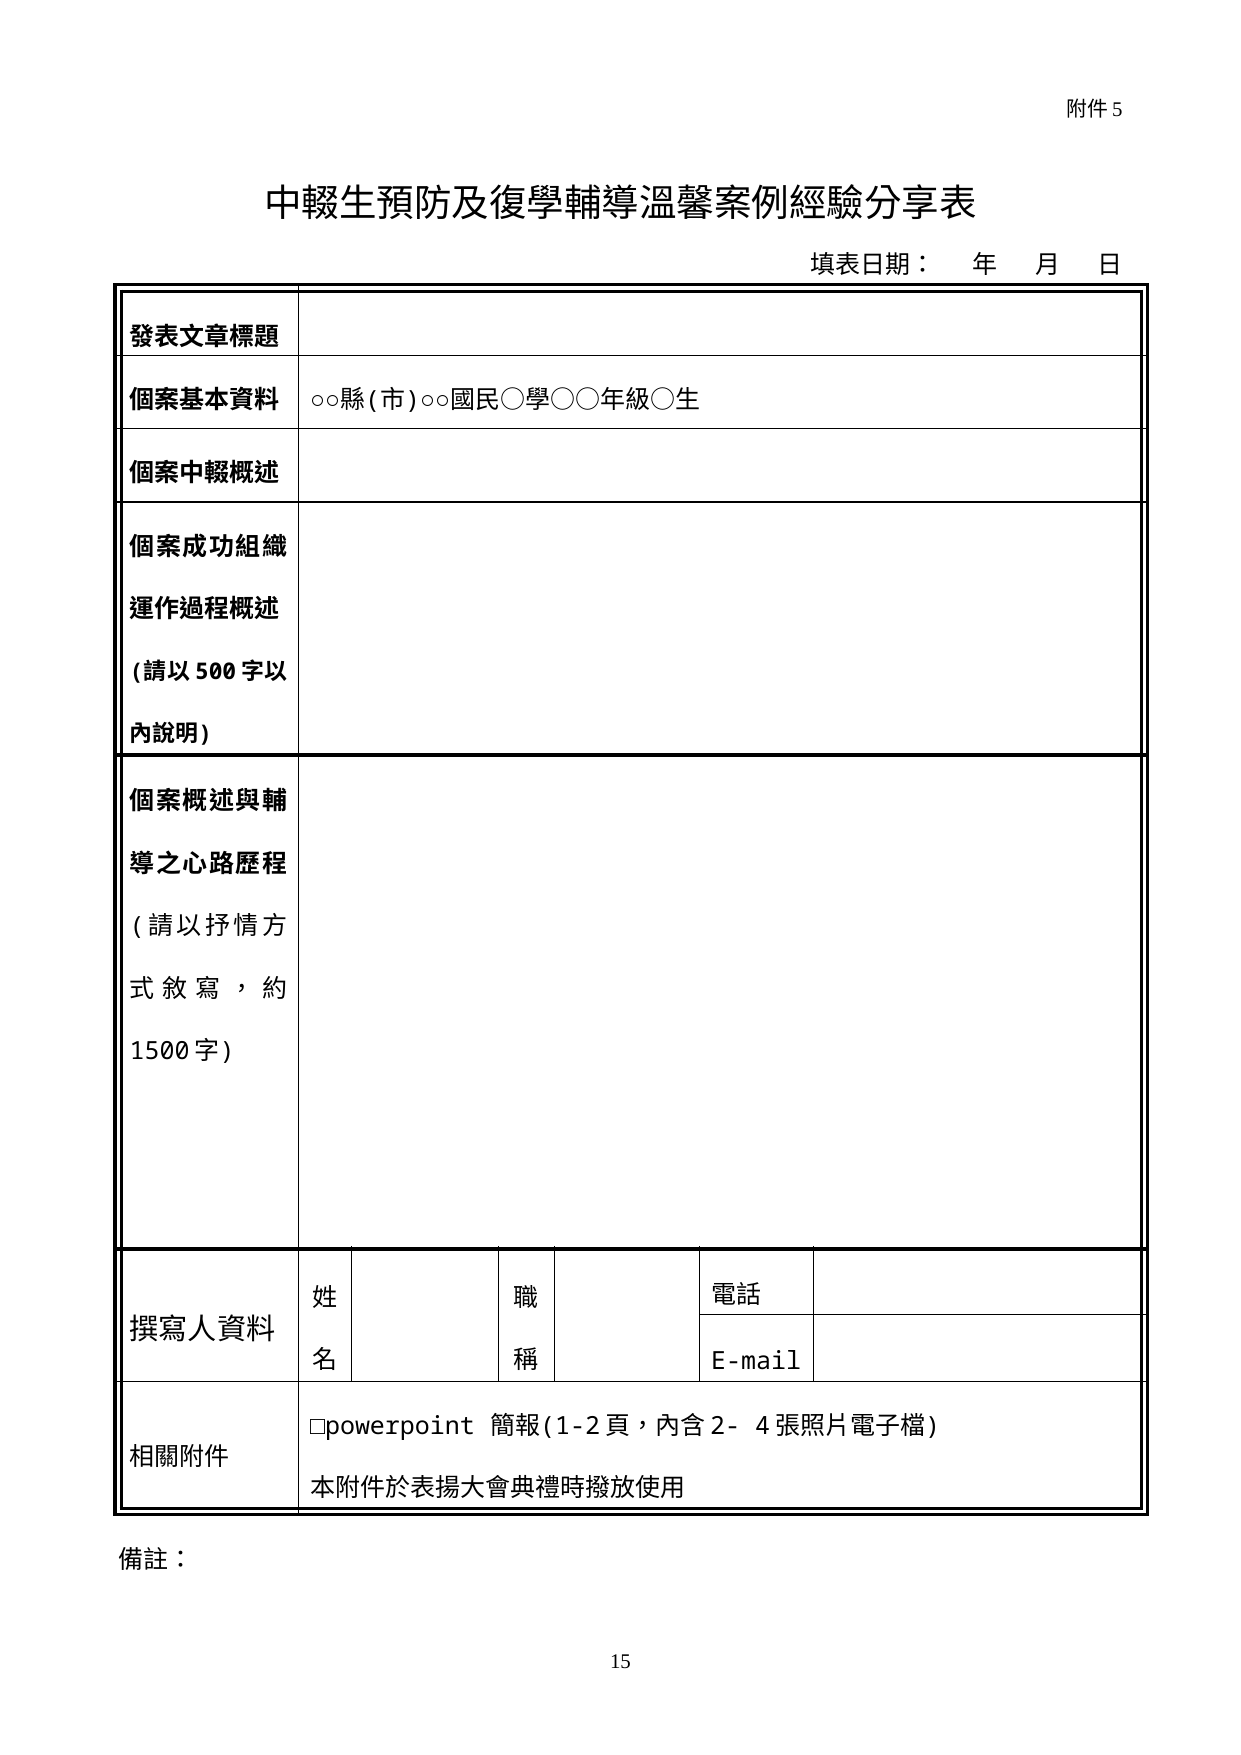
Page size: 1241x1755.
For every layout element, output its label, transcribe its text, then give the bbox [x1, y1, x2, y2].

table_cell □powerpoint 簡報(1-2頁，內含2- 4張照片電子檔) 本附件於表揚大會典禮時撥放使用 [299, 1382, 1140, 1507]
text 中輟生預防及復學輔導溫馨案例經驗分享表 [118, 158, 1122, 221]
table_cell [352, 1251, 498, 1381]
table_header [299, 286, 1145, 355]
table_cell ○○縣(市)○○國民○學○○年級○生 [299, 356, 1140, 428]
table_header 發表文章標題 [118, 286, 298, 355]
table_cell [814, 1251, 1140, 1314]
table_cell 姓名 [299, 1251, 351, 1381]
table_cell 撰寫人資料 [123, 1251, 298, 1381]
table_cell [814, 1315, 1140, 1381]
table_cell [299, 503, 1140, 752]
table_header [299, 293, 1140, 355]
table_cell 個案概述與輔導之心路歷程(請以抒情方式敘寫，約1500字) [123, 757, 298, 1246]
table_cell 相關附件 [123, 1382, 298, 1507]
table_cell [299, 429, 1140, 501]
text 填表日期： 年 月 日 [118, 221, 1122, 283]
table_cell 個案成功組織運作過程概述 (請以500字以內說明) [123, 503, 298, 752]
table_cell 個案基本資料 [123, 356, 298, 428]
table_cell 職稱 [499, 1251, 554, 1381]
table_cell E-mail [700, 1315, 813, 1381]
table_cell [555, 1251, 699, 1381]
table_cell 個案中輟概述 [123, 429, 298, 501]
table_cell 電話 [700, 1251, 813, 1314]
text 備註： [118, 1516, 1122, 1579]
table_cell [299, 757, 1140, 1246]
